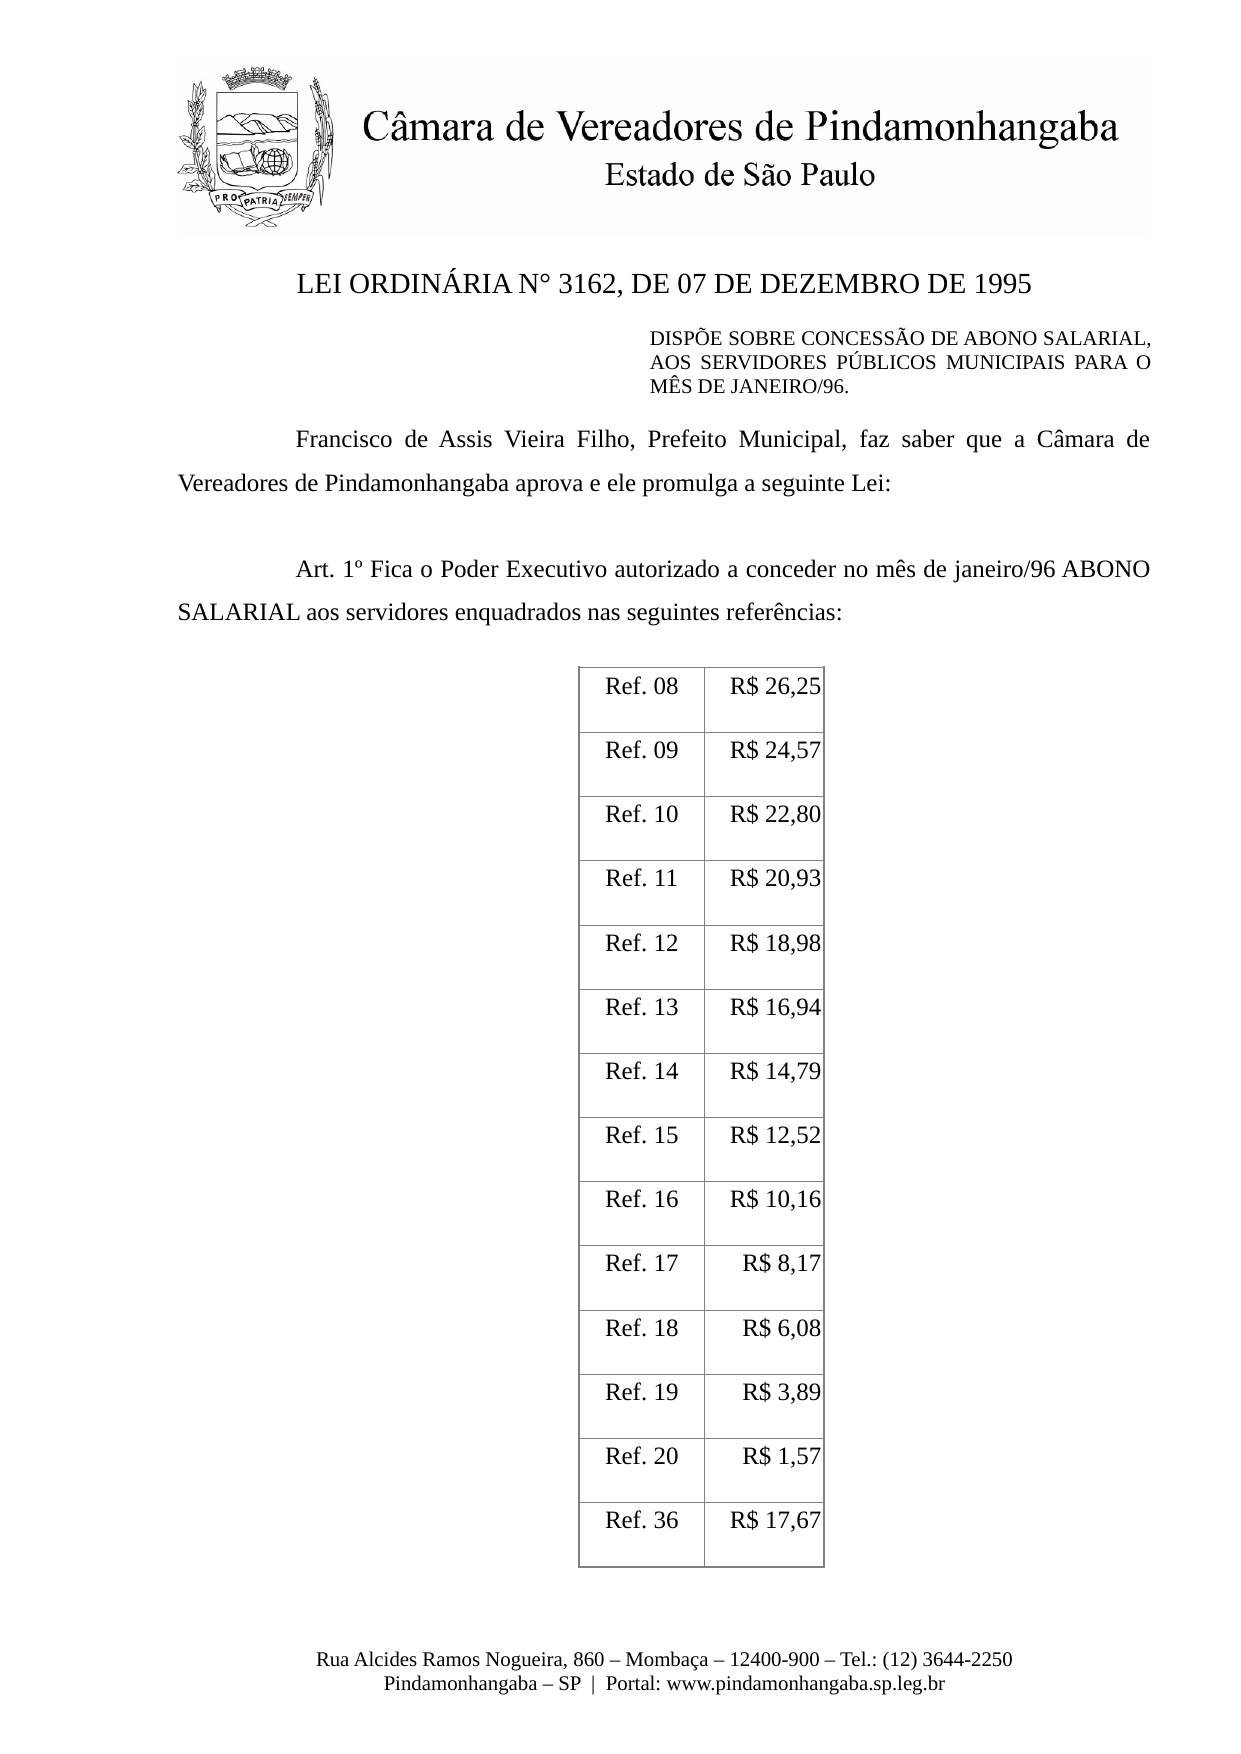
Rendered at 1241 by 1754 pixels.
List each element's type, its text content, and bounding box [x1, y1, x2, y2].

table_cell R$ 8,17 [705, 1246, 823, 1309]
text DISPÕE SOBRE CONCESSÃO DE ABONO SALARIAL, AOS SERVIDORES PÚBLICOS MUNICIPAIS PARA O MÊS DE JANEIRO/96. [649, 326, 1152, 398]
table_cell Ref. 13 [580, 990, 704, 1053]
table_cell Ref. 15 [580, 1118, 704, 1181]
table_cell R$ 17,67 [705, 1503, 823, 1566]
table_cell R$ 14,79 [705, 1054, 823, 1117]
table_header Ref. 08 [580, 668, 704, 732]
text LEI ORDINÁRIA N° 3162, de 07 de dezembro de 1995 [177, 266, 1152, 299]
table_cell Ref. 10 [580, 797, 704, 860]
table_cell Ref. 12 [580, 926, 704, 989]
table_cell Ref. 11 [580, 861, 704, 924]
table_cell R$ 24,57 [705, 733, 823, 796]
table_cell R$ 22,80 [705, 797, 823, 860]
table_cell Ref. 19 [580, 1375, 704, 1438]
table_cell R$ 12,52 [705, 1118, 823, 1181]
table_cell Ref. 20 [580, 1439, 704, 1502]
picture [177, 59, 1152, 236]
table_cell Ref. 17 [580, 1246, 704, 1309]
table_cell R$ 1,57 [705, 1439, 823, 1502]
text Francisco de Assis Vieira Filho, Prefeito Municipal, faz saber que a Câmara de Vereadores de Pindamonhangaba aprova e ele promulga a seguinte Lei: [177, 424, 1152, 496]
table_cell Ref. 14 [580, 1054, 704, 1117]
table_header R$ 26,25 [705, 668, 823, 732]
text Art. 1º Fica o Poder Executivo autorizado a conceder no mês de janeiro/96 ABONO SALARIAL aos servidores enquadrados nas seguintes referências: [177, 554, 1152, 626]
table_cell R$ 20,93 [705, 861, 823, 924]
table_cell Ref. 16 [580, 1182, 704, 1245]
table_cell Ref. 09 [580, 733, 704, 796]
table_cell R$ 6,08 [705, 1311, 823, 1374]
table_cell R$ 16,94 [705, 990, 823, 1053]
table_cell R$ 10,16 [705, 1182, 823, 1245]
table_cell Ref. 36 [580, 1503, 704, 1566]
table_cell R$ 3,89 [705, 1375, 823, 1438]
table_cell R$ 18,98 [705, 926, 823, 989]
table_cell Ref. 18 [580, 1311, 704, 1374]
